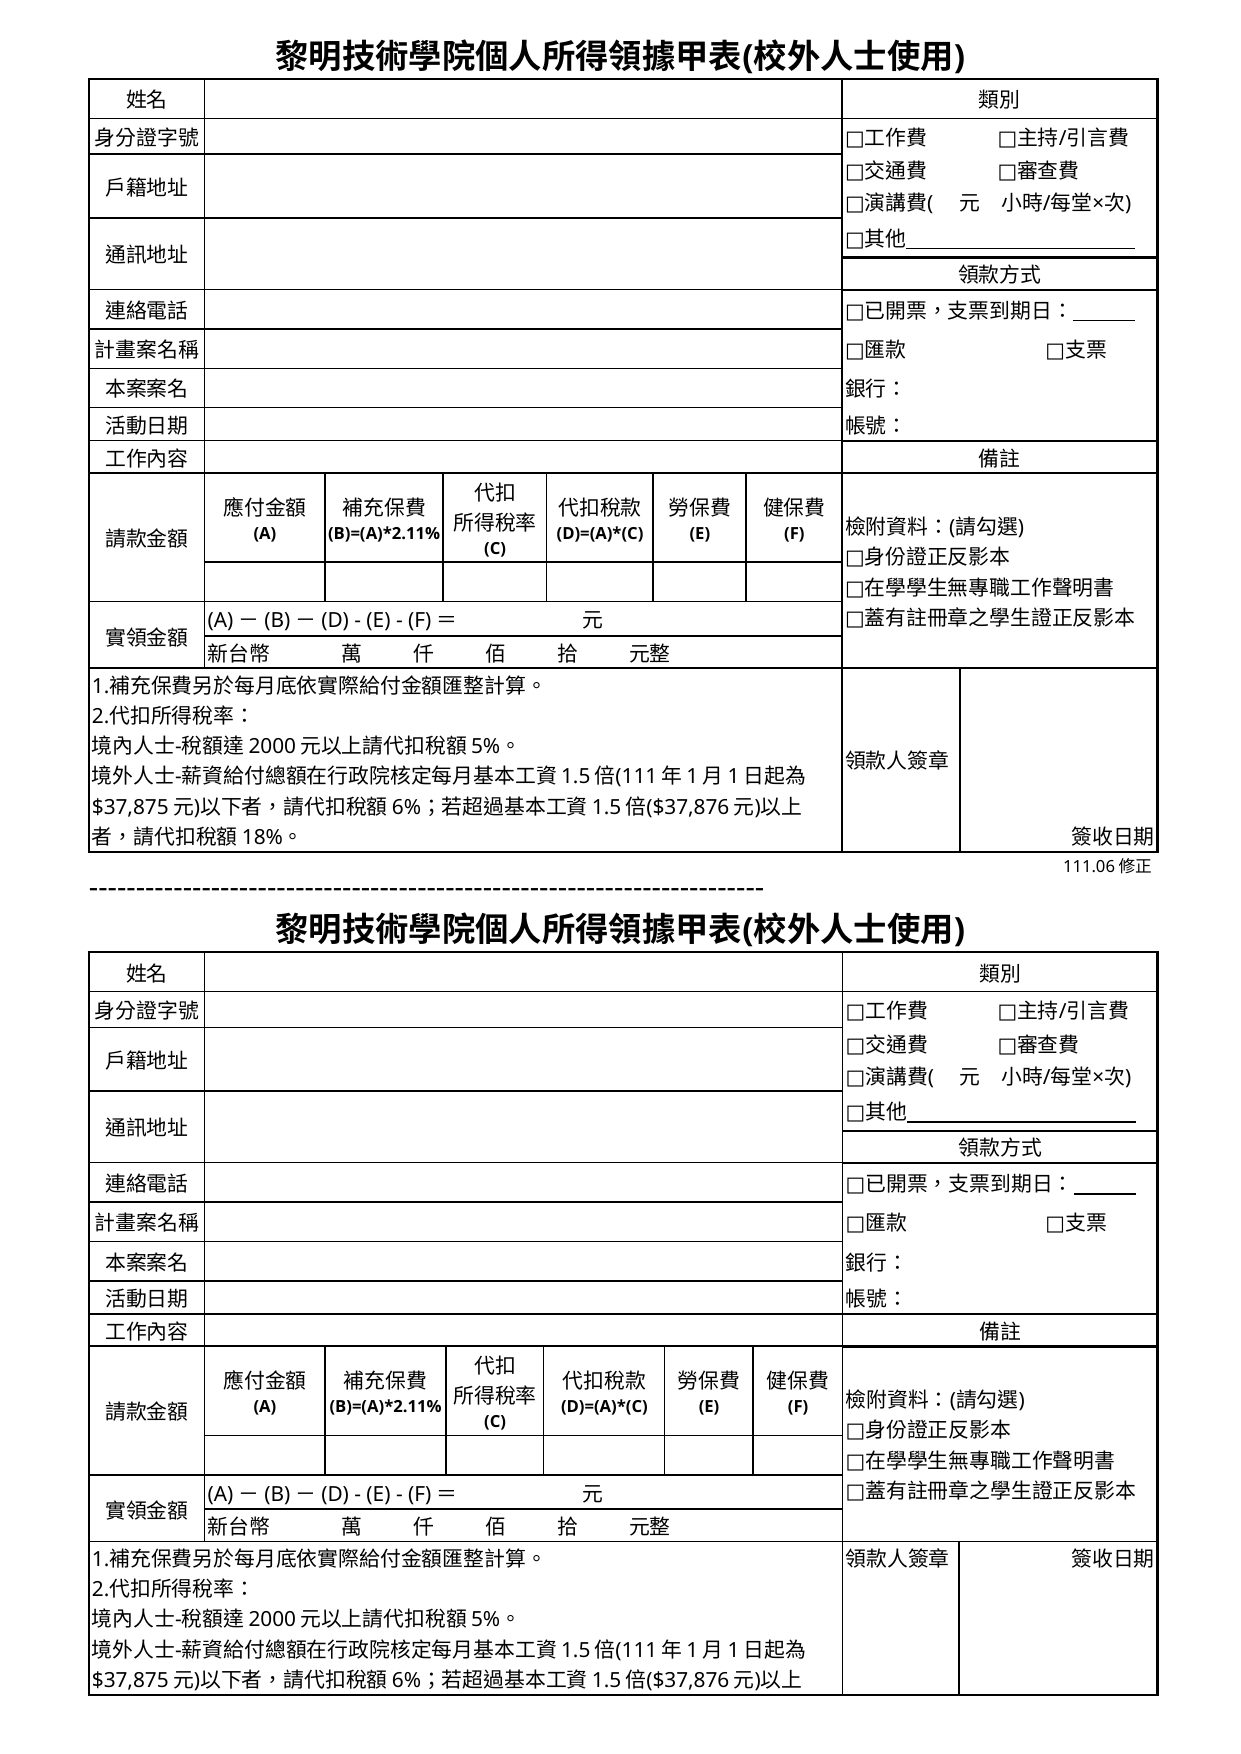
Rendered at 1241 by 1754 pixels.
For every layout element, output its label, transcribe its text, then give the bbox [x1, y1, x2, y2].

table_cell 身分證字號 [90, 992, 204, 1026]
table_cell [205, 1203, 842, 1241]
table_cell [547, 563, 652, 601]
table_cell [205, 155, 841, 217]
table_cell 實領金額 [90, 1476, 204, 1541]
table_cell 代扣 所得稅率 (C) [444, 474, 546, 561]
table_cell □支票 [994, 328, 1156, 367]
table_cell 簽收日期 [960, 1542, 1156, 1694]
table_cell [326, 563, 442, 601]
table_cell 勞保費 (E) [665, 1347, 752, 1434]
table_header 姓名 [90, 953, 204, 991]
table_cell 新台幣 萬 仟 佰 拾 元整 [205, 1510, 842, 1541]
table_cell 本案案名 [90, 1242, 204, 1280]
text ------------------------------------------------------------------------ [89, 878, 1152, 903]
table_cell 1.補充保費另於每月底依實際給付金額匯整計算。 2.代扣所得稅率： 境內人士-稅額達2000元以上請代扣稅額5%。 境外人士-薪資給付總額在行政院核定每月基本工資1.5倍(111年1月1日起為$37,875元)以下者，請代扣稅額6%；若超過基本工資1.5倍($37,876元)以上 [90, 1542, 842, 1694]
table_cell 連絡電話 [90, 290, 204, 328]
table_cell [326, 1436, 445, 1474]
table_cell [205, 1282, 842, 1313]
table_cell □工作費 [843, 119, 994, 153]
table_cell [747, 563, 841, 601]
text 黎明技術學院個人所得領據甲表(校外人士使用) [89, 29, 1152, 78]
table_cell 活動日期 [90, 408, 204, 440]
table_cell 帳號： [843, 1280, 1156, 1313]
table_cell 補充保費(B)=(A)*2.11% [326, 474, 442, 561]
text 黎明技術學院個人所得領據甲表(校外人士使用) [89, 903, 1152, 951]
table_cell □其他 [843, 1090, 1156, 1129]
table_cell 代扣 所得稅率 (C) [447, 1347, 543, 1434]
table_cell [205, 219, 841, 289]
table_cell 代扣稅款(D)=(A)*(C) [544, 1347, 664, 1434]
table_cell [205, 330, 841, 367]
table_cell 戶籍地址 [90, 155, 204, 217]
table_header [205, 953, 842, 991]
table_cell 通訊地址 [90, 219, 204, 289]
table_cell [754, 1436, 842, 1474]
table_cell □匯款 [843, 328, 994, 367]
table_cell [447, 1436, 543, 1474]
table_cell [665, 1436, 752, 1474]
table_cell 代扣稅款(D)=(A)*(C) [547, 474, 652, 561]
table_cell [205, 369, 841, 407]
table_cell [205, 290, 841, 328]
table_cell 檢附資料：(請勾選) □身份證正反影本 □在學學生無專職工作聲明書 □蓋有註冊章之學生證正反影本 [843, 1348, 1156, 1541]
table_cell □主持/引言費 [994, 119, 1156, 153]
table_header 姓名 [90, 80, 204, 117]
table_cell [205, 1028, 842, 1090]
table_cell □審查費 [994, 1026, 1156, 1058]
table_cell [205, 1315, 842, 1345]
table_cell □已開票，支票到期日： [843, 291, 1156, 328]
table_cell [205, 441, 841, 472]
table_cell 銀行： [843, 368, 1156, 407]
table_cell 連絡電話 [90, 1163, 204, 1201]
table_cell 工作內容 [90, 1315, 204, 1345]
table_cell 補充保費(B)=(A)*2.11% [326, 1347, 445, 1434]
table_cell □支票 [994, 1201, 1156, 1241]
table_cell 戶籍地址 [90, 1028, 204, 1090]
table_cell 備註 [843, 442, 1156, 472]
table_cell [205, 119, 841, 153]
table_cell 勞保費 (E) [654, 474, 745, 561]
table_cell [444, 563, 546, 601]
table_cell □演講費( 元 小時/每堂×次) [843, 1058, 1156, 1090]
table_cell [205, 992, 842, 1026]
table_cell [205, 1436, 324, 1474]
table_cell 工作內容 [90, 441, 204, 472]
table_cell 實領金額 [90, 602, 204, 667]
table_cell 本案案名 [90, 369, 204, 407]
table_cell 請款金額 [90, 474, 204, 601]
table_cell [205, 1092, 842, 1162]
table_cell (A) － (B) － (D) - (E) - (F) ＝ 元 [205, 1476, 842, 1508]
table_cell [205, 408, 841, 440]
table_cell 應付金額 (A) [205, 1347, 324, 1434]
table_header 類別 [843, 953, 1156, 991]
table_cell □匯款 [843, 1201, 994, 1241]
table_cell 領款人簽章 [843, 669, 959, 851]
table_cell □交通費 [843, 153, 994, 185]
table_cell 健保費 (F) [747, 474, 841, 561]
table_cell 身分證字號 [90, 119, 204, 153]
table_cell 領款人簽章 [843, 1542, 958, 1694]
table_cell □其他 [843, 217, 1156, 256]
text 111.06修正 [89, 853, 1152, 878]
table_cell 計畫案名稱 [90, 330, 204, 367]
table_cell [205, 1163, 842, 1201]
table_cell 應付金額 (A) [205, 474, 324, 561]
table_cell 通訊地址 [90, 1092, 204, 1162]
table_cell 備註 [843, 1315, 1156, 1345]
table_header [205, 80, 841, 117]
table_cell 檢附資料：(請勾選) □身份證正反影本 □在學學生無專職工作聲明書 □蓋有註冊章之學生證正反影本 [843, 474, 1156, 667]
table_cell 請款金額 [90, 1347, 204, 1474]
table_cell 1.補充保費另於每月底依實際給付金額匯整計算。 2.代扣所得稅率： 境內人士-稅額達2000元以上請代扣稅額5%。 境外人士-薪資給付總額在行政院核定每月基本工資1.5倍(111年1月1日起為$37,875元)以下者，請代扣稅額6%；若超過基本工資1.5倍($37,876元)以上者，請代扣稅額18%。 [90, 669, 841, 851]
table_cell 銀行： [843, 1241, 1156, 1280]
table_cell □審查費 [994, 153, 1156, 185]
table_cell □已開票，支票到期日： [843, 1164, 1156, 1201]
table_cell 計畫案名稱 [90, 1203, 204, 1241]
table_cell 簽收日期 [961, 669, 1156, 851]
table_cell [544, 1436, 664, 1474]
table_cell 健保費 (F) [754, 1347, 842, 1434]
table_cell (A) － (B) － (D) - (E) - (F) ＝ 元 [205, 602, 841, 635]
table_header 類別 [843, 80, 1156, 117]
table_cell □演講費( 元 小時/每堂×次) [843, 185, 1156, 217]
table_cell □交通費 [843, 1026, 994, 1058]
table_cell 活動日期 [90, 1282, 204, 1313]
table_cell 新台幣 萬 仟 佰 拾 元整 [205, 637, 841, 667]
table_cell 領款方式 [843, 1132, 1156, 1162]
table_cell [205, 563, 324, 601]
table_cell □工作費 [843, 992, 994, 1026]
table_cell [205, 1242, 842, 1280]
table_cell 帳號： [843, 407, 1156, 440]
table_cell □主持/引言費 [994, 992, 1156, 1026]
table_cell [654, 563, 745, 601]
table_cell 領款方式 [843, 259, 1156, 289]
